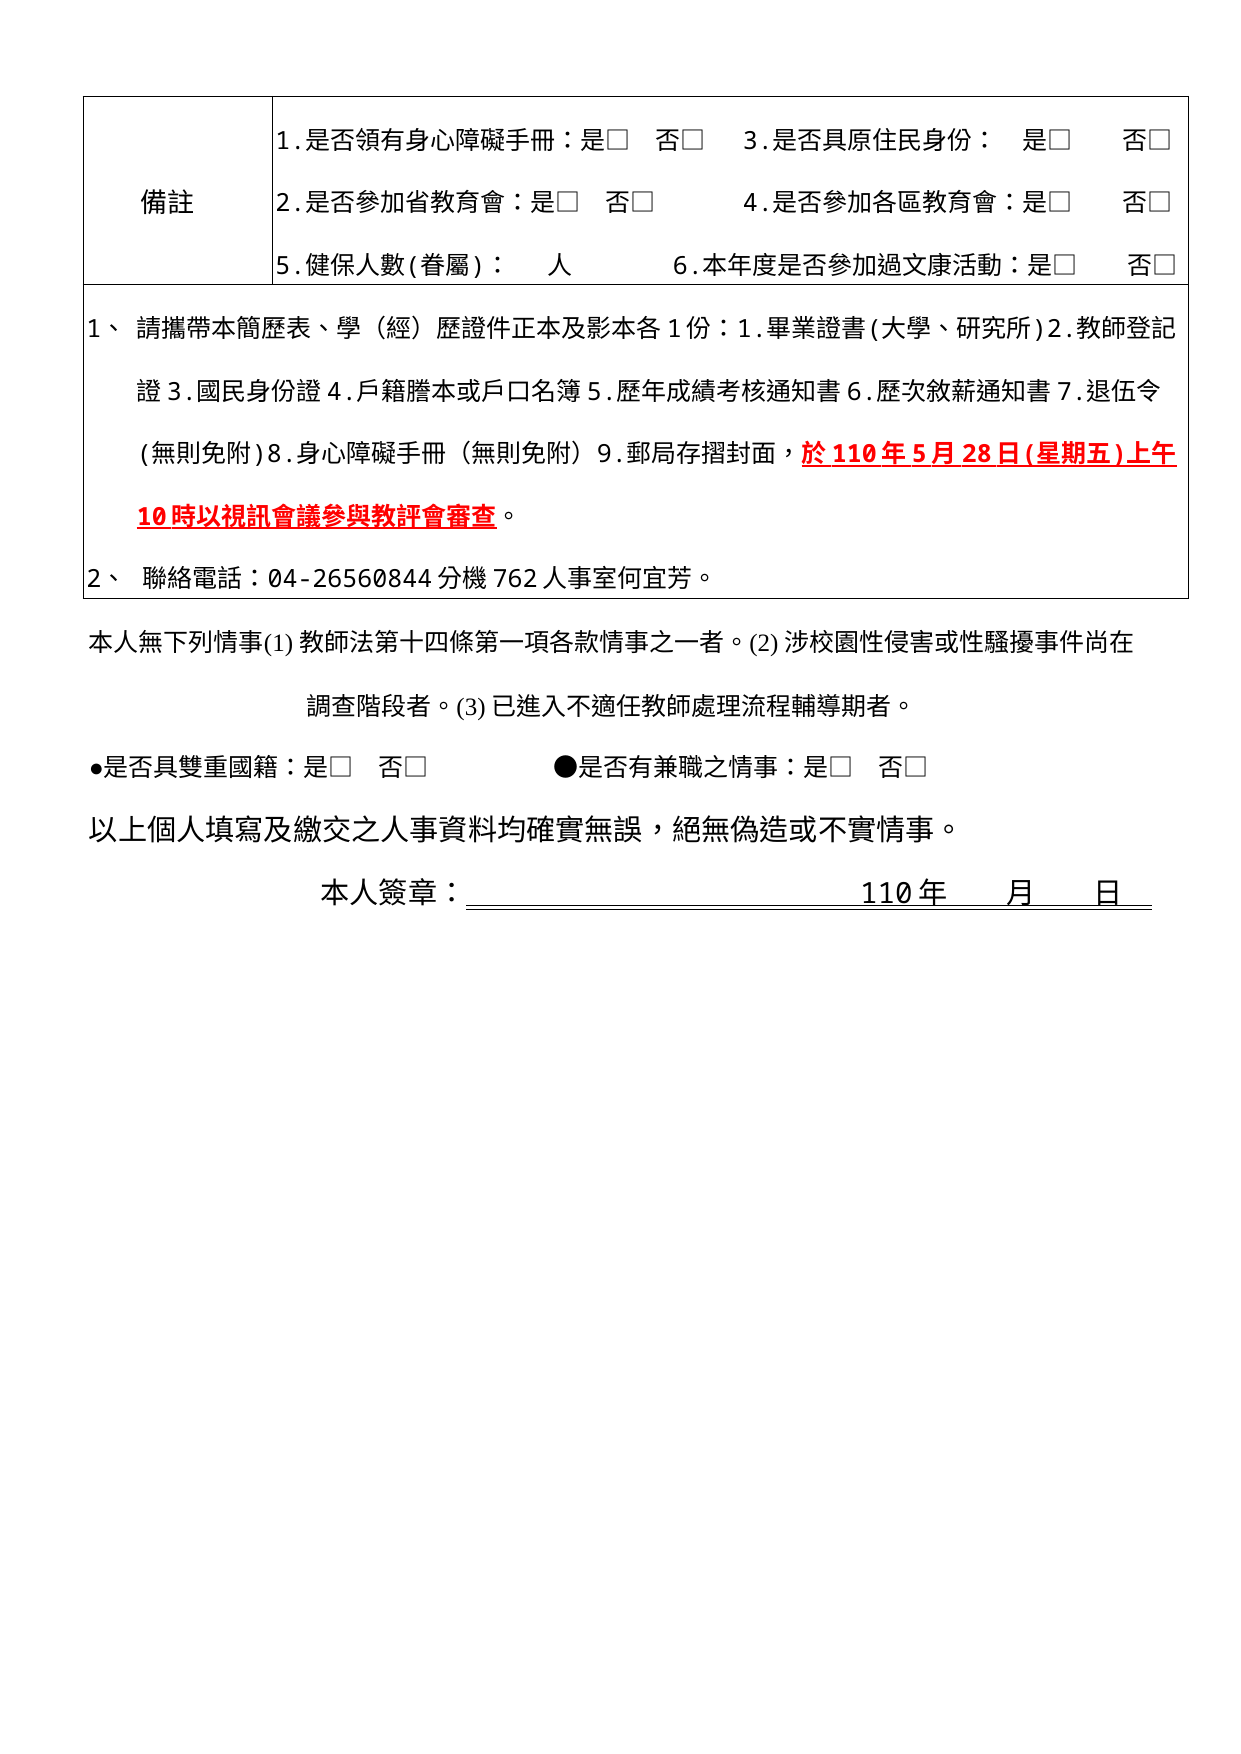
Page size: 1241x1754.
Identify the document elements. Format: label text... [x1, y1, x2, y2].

text 本人無下列情事(1) 教師法第十四條第一項各款情事之一者。(2) 涉校園性侵害或性騷擾事件尚在 調查階段者。(3) 已進入不適任教師處理流程輔導期者。 [89, 599, 1152, 724]
table_cell 備註 [84, 97, 272, 284]
text 以上個人填寫及繳交之人事資料均確實無誤，絕無偽造或不實情事。 [89, 786, 1152, 849]
table_cell 請攜帶本簡歷表、學（經）歷證件正本及影本各1份：1.畢業證書(大學、研究所)2.教師登記證3.國民身份證4.戶籍謄本或戶口名簿5.歷年成績考核通知書6.歷次敘薪通知書7.退伍令(無則免附)8.身心障礙手冊（無則免附）9.郵局存摺封面，於110年5月28日(星期五)上午10時以視訊會議參與教評會審查。 聯絡電話：04-26560844分機762人事室何宜芳。 [84, 285, 1188, 598]
table_cell 1.是否領有身心障礙手冊：是□ 否□ 3.是否具原住民身份： 是□ 否□ 2.是否參加省教育會：是□ 否□ 4.是否參加各區教育會：是□ 否□ 5.健保人數(眷屬)： 人 6.本年度是否參加過文康活動：是□ 否□ [273, 97, 1188, 284]
text 本人簽章： 110年 月 日 [89, 849, 1152, 911]
text ●是否具雙重國籍：是□ 否□ ●是否有兼職之情事：是□ 否□ [89, 724, 1152, 786]
